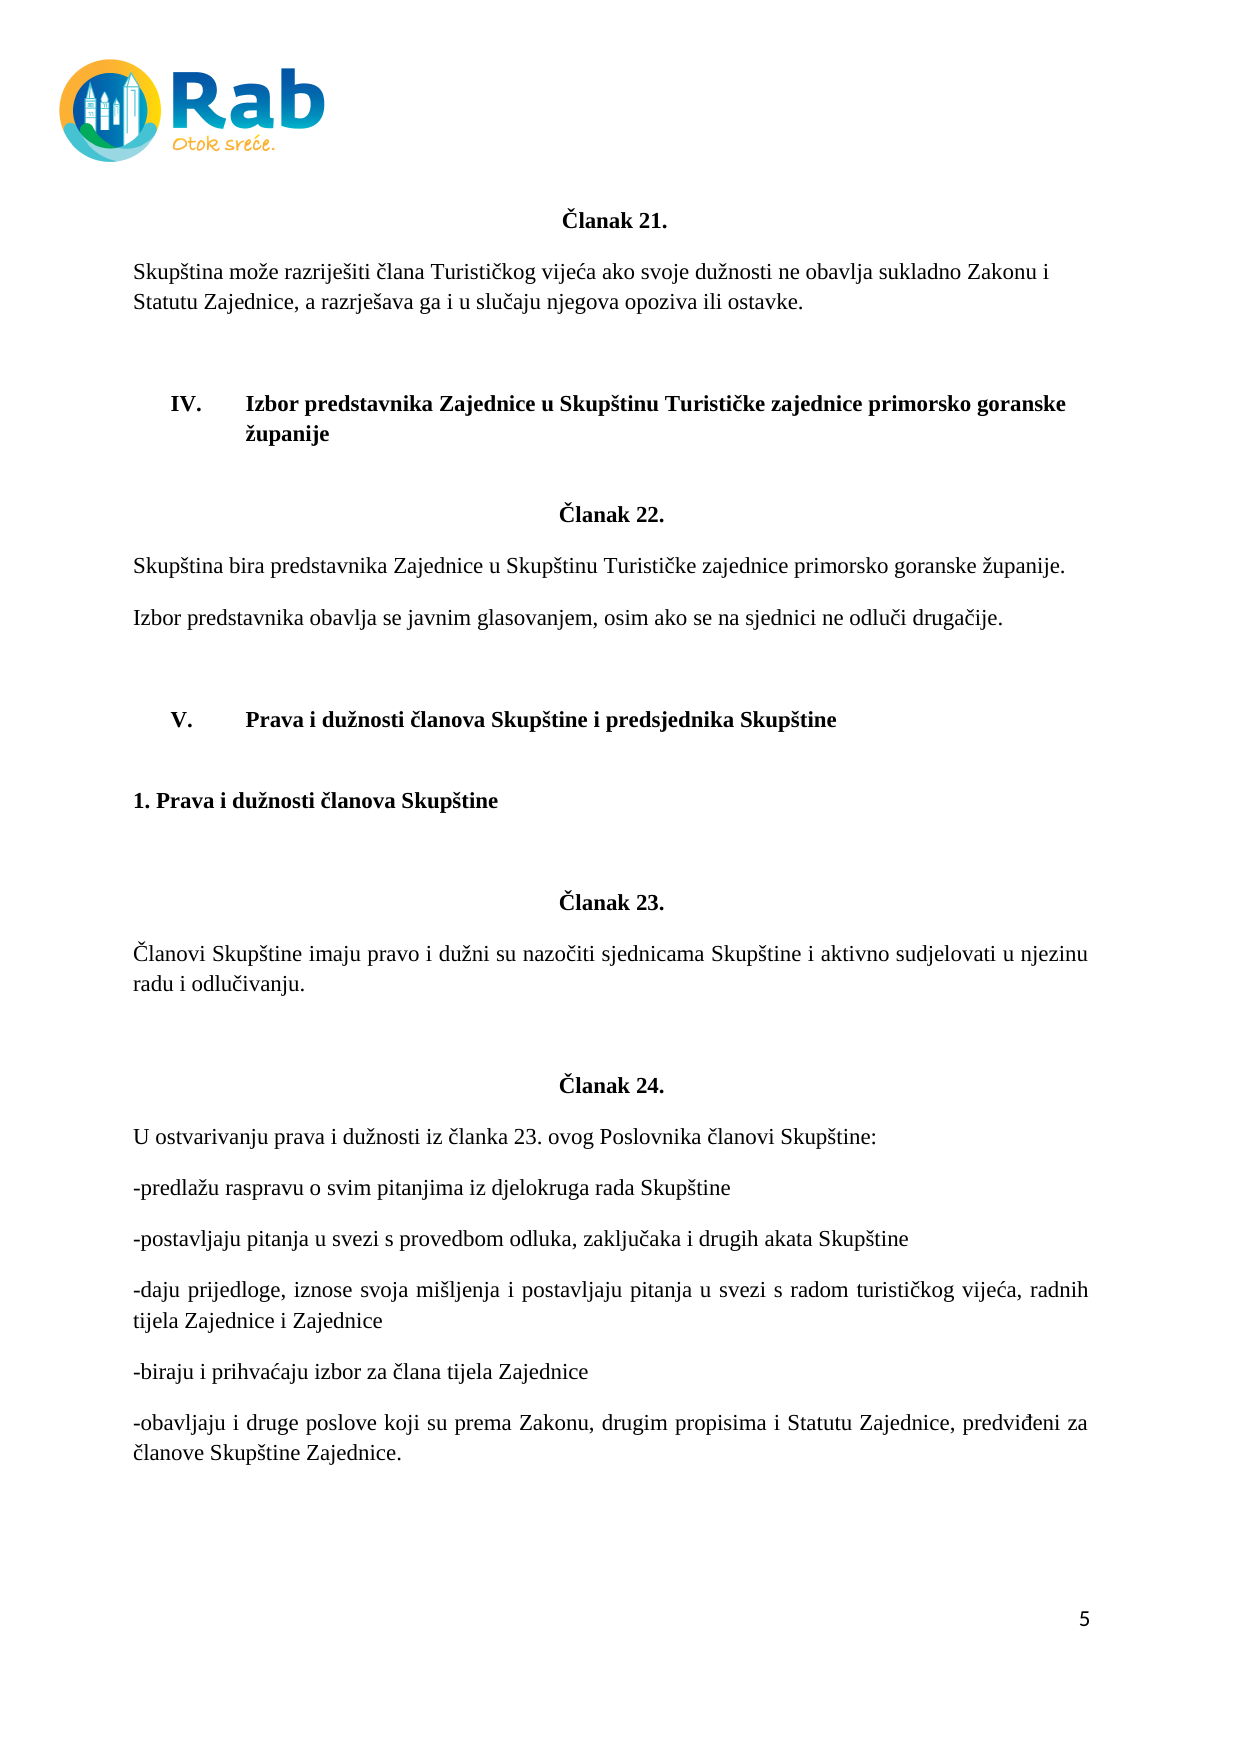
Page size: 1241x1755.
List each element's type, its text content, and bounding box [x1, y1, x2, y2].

text Članak 23. [133, 889, 1090, 915]
text Članak 21. [133, 207, 1090, 233]
text U ostvarivanju prava i dužnosti iz članka 23. ovog Poslovnika članovi Skupštine: [133, 1123, 1090, 1150]
text Skupština bira predstavnika Zajednice u Skupštinu Turističke zajednice primorsko goranske županije. [133, 553, 1090, 579]
list Izbor predstavnika Zajednice u Skupštinu Turističke zajednice primorsko goranske županije [170, 390, 1090, 447]
text 1. Prava i dužnosti članova Skupštine [133, 787, 1090, 813]
text -biraju i prihvaćaju izbor za člana tijela Zajednice [133, 1358, 1090, 1384]
text Skupština može razriješiti člana Turističkog vijeća ako svoje dužnosti ne obavlja sukladno Zakonu i Statutu Zajednice, a razrješava ga i u slučaju njegova opoziva ili ostavke. [133, 258, 1090, 314]
text Izbor predstavnika obavlja se javnim glasovanjem, osim ako se na sjednici ne odluči drugačije. [133, 604, 1090, 630]
text Članak 24. [133, 1072, 1090, 1099]
list Prava i dužnosti članova Skupštine i predsjednika Skupštine [170, 706, 1090, 732]
text Članovi Skupštine imaju pravo i dužni su nazočiti sjednicama Skupštine i aktivno sudjelovati u njezinu radu i odlučivanju. [133, 940, 1090, 997]
text -obavljaju i druge poslove koji su prema Zakonu, drugim propisima i Statutu Zajednice, predviđeni za članove Skupštine Zajednice. [133, 1409, 1090, 1465]
text -daju prijedloge, iznose svoja mišljenja i postavljaju pitanja u svezi s radom turističkog vijeća, radnih tijela Zajednice i Zajednice [133, 1277, 1090, 1333]
text -postavljaju pitanja u svezi s provedbom odluka, zaključaka i drugih akata Skupštine [133, 1226, 1090, 1252]
text Članak 22. [133, 502, 1090, 528]
text -predlažu raspravu o svim pitanjima iz djelokruga rada Skupštine [133, 1174, 1090, 1201]
